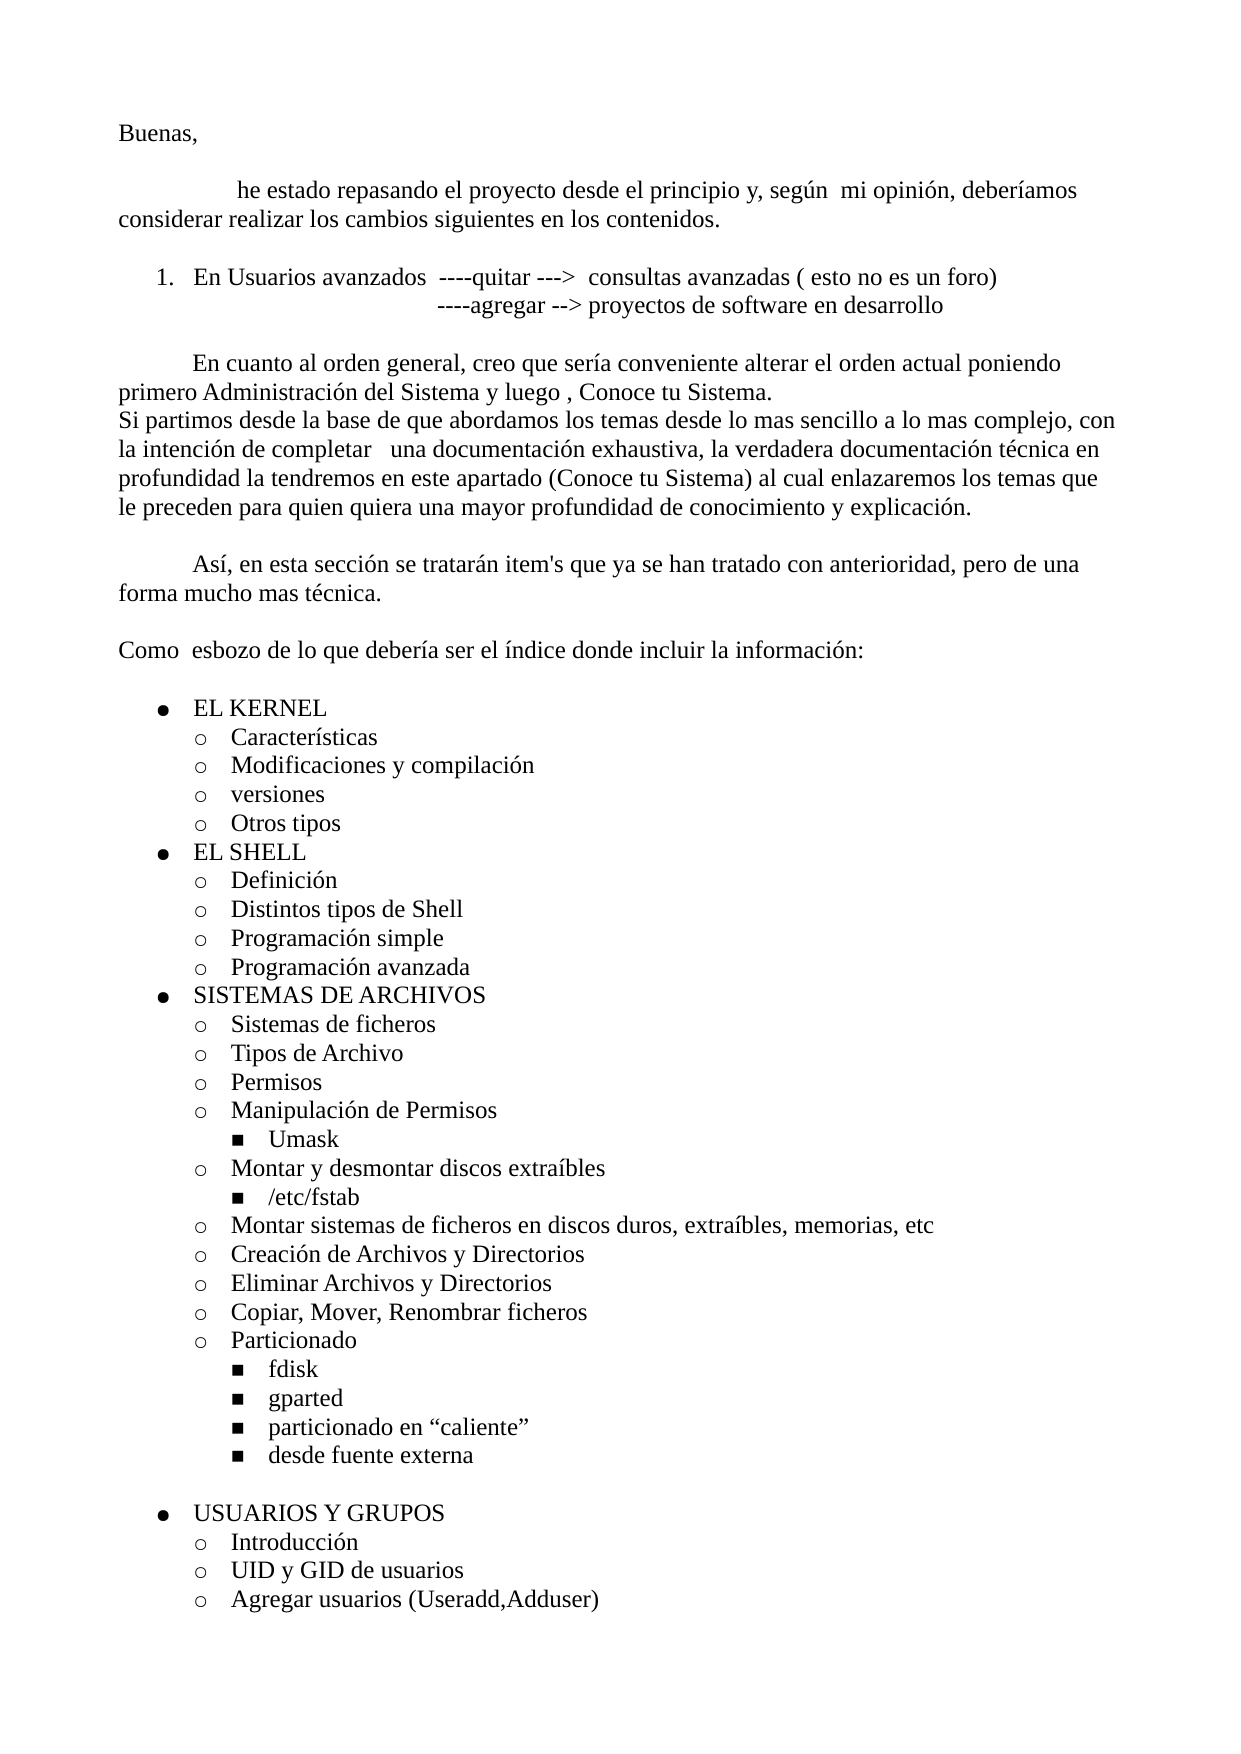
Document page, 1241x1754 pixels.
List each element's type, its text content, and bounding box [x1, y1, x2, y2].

text ----agregar --> proyectos de software en desarrollo [118, 291, 1122, 319]
text Si partimos desde la base de que abordamos los temas desde lo mas sencillo a lo mas complejo, con la intención de completar una documentación exhaustiva, la verdadera documentación técnica en profundidad la tendremos en este apartado (Conoce tu Sistema) al cual enlazaremos los temas que le preceden para quien quiera una mayor profundidad de conocimiento y explicación. [118, 406, 1122, 521]
list Eliminar Archivos y Directorios [193, 1268, 1122, 1297]
text Buenas, [118, 118, 1122, 147]
list Manipulación de Permisos [193, 1096, 1122, 1124]
text En cuanto al orden general, creo que sería conveniente alterar el orden actual poniendo primero Administración del Sistema y luego , Conoce tu Sistema. [118, 348, 1122, 406]
list En Usuarios avanzados ----quitar ---> consultas avanzadas ( esto no es un foro) [156, 262, 1122, 291]
list USUARIOS Y GRUPOS [156, 1498, 1122, 1527]
list Montar sistemas de ficheros en discos duros, extraíbles, memorias, etc [193, 1211, 1122, 1239]
list Modificaciones y compilación [193, 751, 1122, 779]
text Así, en esta sección se tratarán item's que ya se han tratado con anterioridad, pero de una forma mucho mas técnica. [118, 549, 1122, 607]
list versiones [193, 779, 1122, 808]
list Definición [193, 866, 1122, 894]
list Otros tipos [193, 808, 1122, 837]
list Creación de Archivos y Directorios [193, 1239, 1122, 1268]
list Tipos de Archivo [193, 1038, 1122, 1067]
list gparted [231, 1383, 1122, 1412]
list Programación simple [193, 923, 1122, 952]
list /etc/fstab [231, 1182, 1122, 1211]
list Umask [231, 1124, 1122, 1153]
list fdisk [231, 1354, 1122, 1383]
list desde fuente externa [231, 1441, 1122, 1469]
list Sistemas de ficheros [193, 1009, 1122, 1038]
list EL SHELL [156, 837, 1122, 866]
list Copiar, Mover, Renombrar ficheros [193, 1297, 1122, 1326]
list Montar y desmontar discos extraíbles [193, 1153, 1122, 1182]
list EL KERNEL [156, 693, 1122, 722]
text Como esbozo de lo que debería ser el índice donde incluir la información: [118, 636, 1122, 664]
list particionado en “caliente” [231, 1412, 1122, 1441]
text he estado repasando el proyecto desde el principio y, según mi opinión, deberíamos considerar realizar los cambios siguientes en los contenidos. [118, 176, 1122, 233]
list UID y GID de usuarios [193, 1556, 1122, 1584]
list Características [193, 722, 1122, 751]
list SISTEMAS DE ARCHIVOS [156, 981, 1122, 1009]
list Particionado [193, 1326, 1122, 1354]
list Programación avanzada [193, 952, 1122, 981]
list Agregar usuarios (Useradd,Adduser) [193, 1584, 1122, 1613]
list Permisos [193, 1067, 1122, 1096]
list Introducción [193, 1527, 1122, 1556]
list Distintos tipos de Shell [193, 894, 1122, 923]
